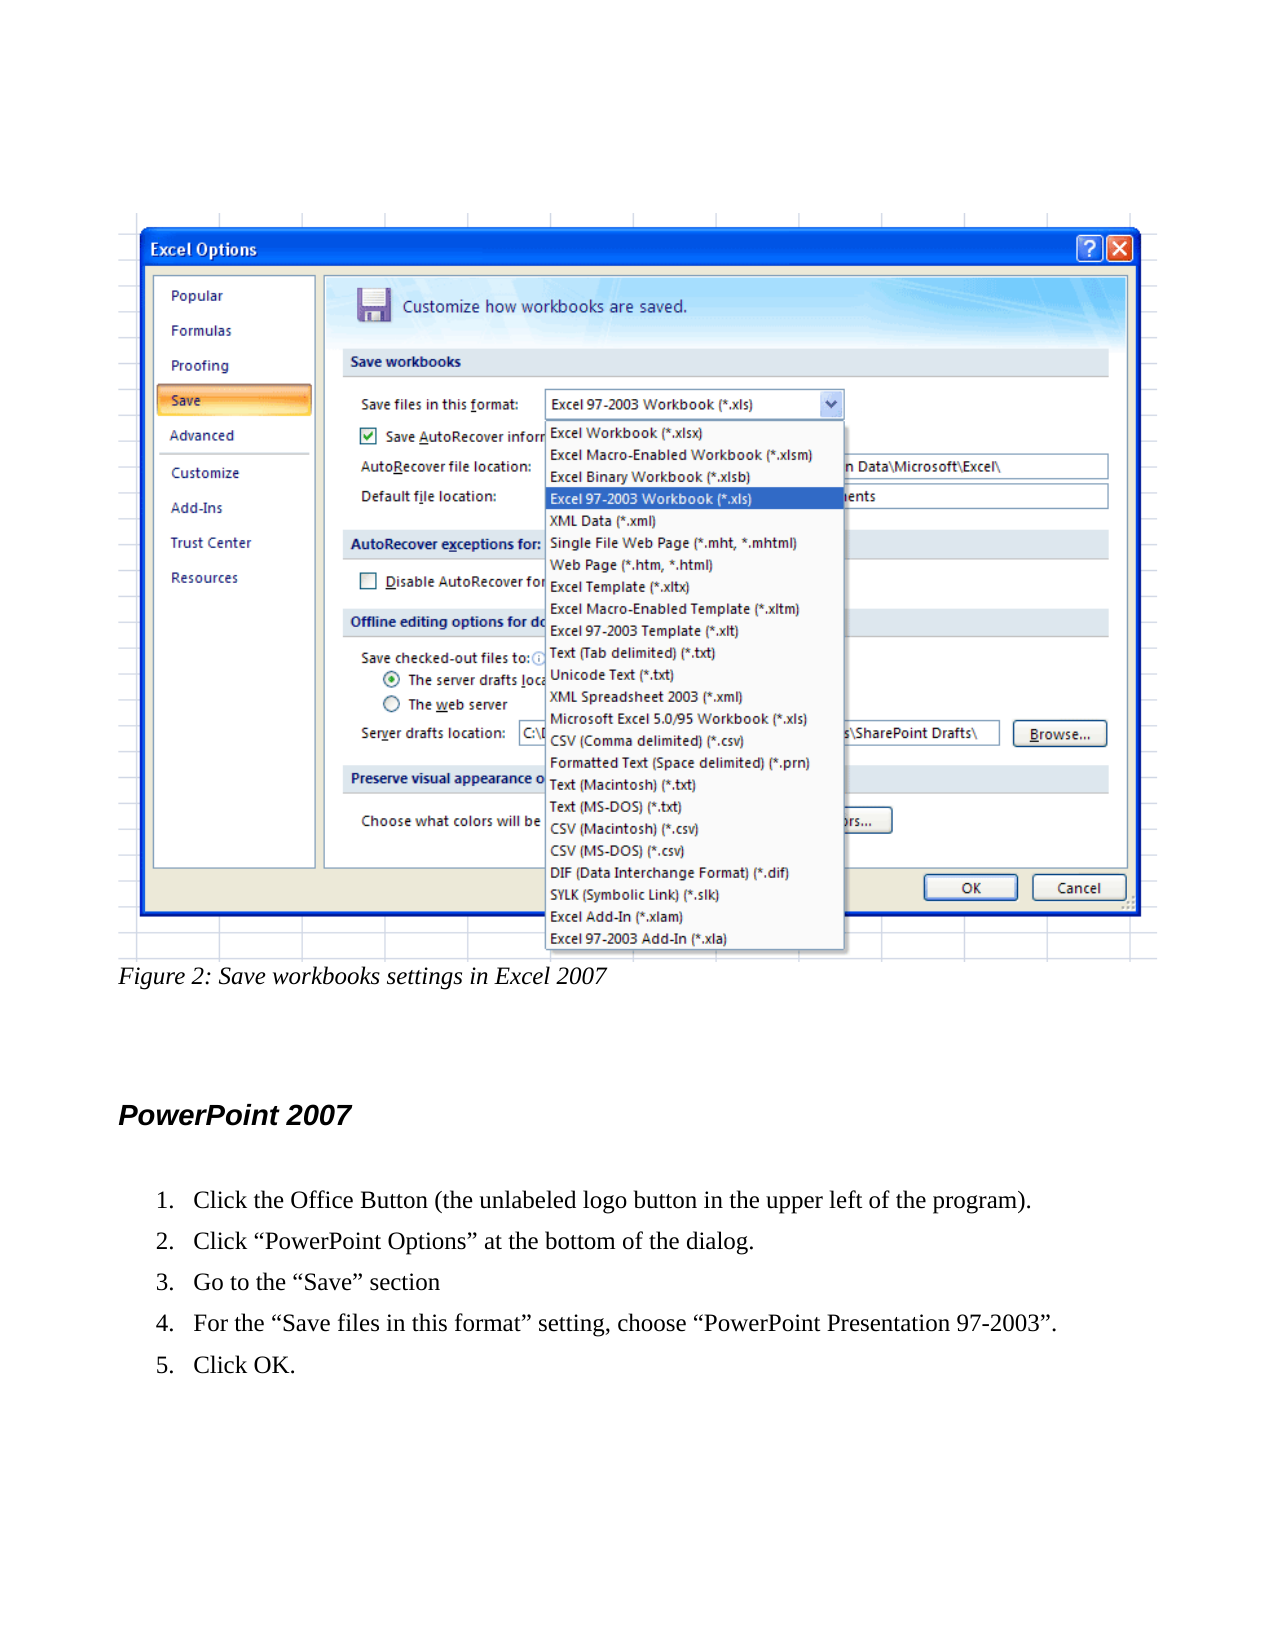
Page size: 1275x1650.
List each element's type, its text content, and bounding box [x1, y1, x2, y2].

picture [118, 213, 1158, 962]
list Click “PowerPoint Options” at the bottom of the dialog. [156, 1226, 1157, 1255]
list For the “Save files in this format” setting, choose “PowerPoint Presentation 97-2003”. [156, 1308, 1157, 1337]
list Click OK. [156, 1350, 1157, 1378]
list Go to the “Save” section [156, 1267, 1157, 1296]
subtitle PowerPoint 2007 [118, 1097, 1157, 1131]
text Figure 2: Save workbooks settings in Excel 2007 [118, 962, 1157, 990]
list Click the Office Button (the unlabeled logo button in the upper left of the program). [156, 1185, 1157, 1213]
